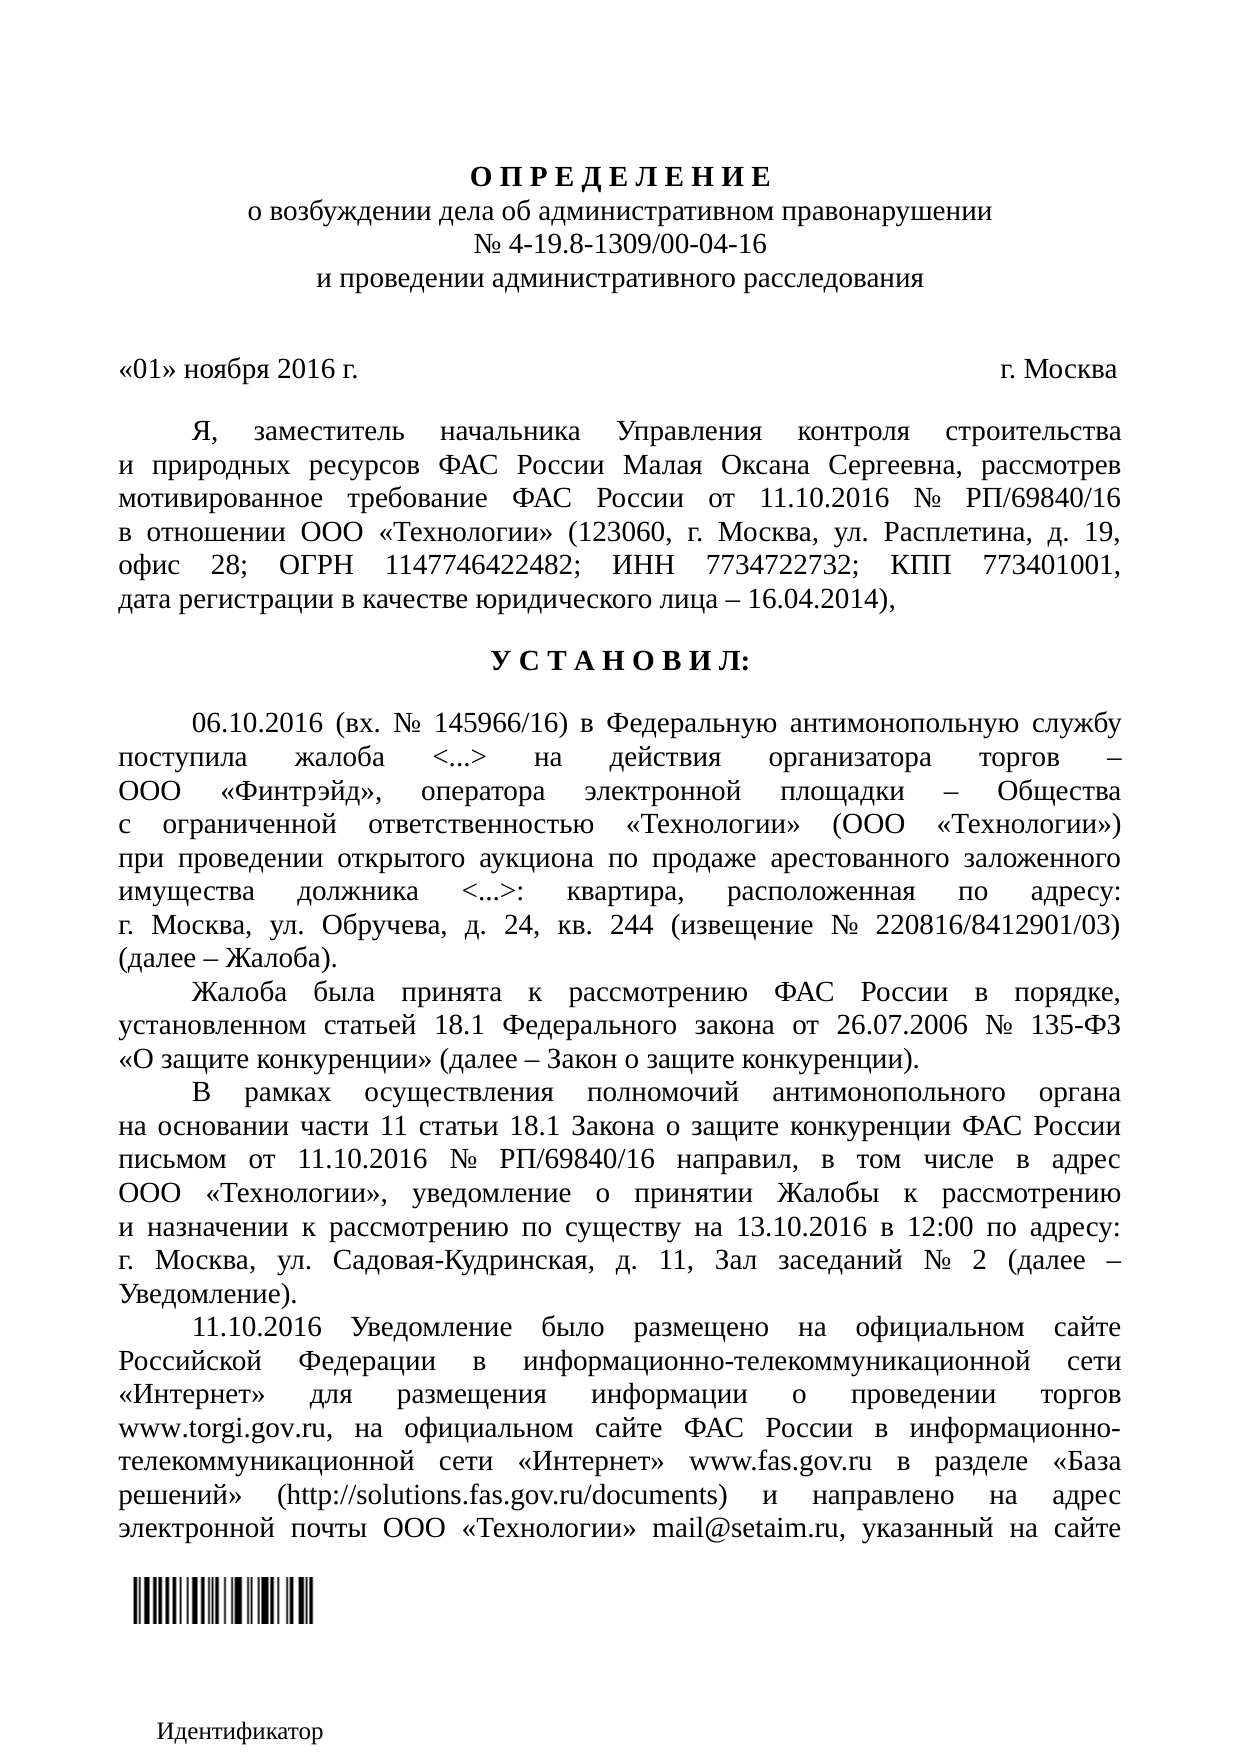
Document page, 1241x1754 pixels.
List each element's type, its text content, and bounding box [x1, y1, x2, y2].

picture [118, 1577, 331, 1624]
text № 4-19.8-1309/00-04-16 [118, 226, 1122, 260]
text 06.10.2016 (вх. № 145966/16) в Федеральную антимонопольную службу поступила жалоба <...> на действия организатора торгов – ООО «Финтрэйд», оператора электронной площадки – Общества с ограниченной ответственностью «Технологии» (ООО «Технологии») при проведении открытого аукциона по продаже арестованного заложенного имущества должника <...>: квартира, расположенная по адресу: г. Москва, ул. Обручева, д. 24, кв. 244 (извещение № 220816/8412901/03) (далее – Жалоба). [118, 706, 1122, 974]
text и проведении административного расследования [118, 260, 1122, 293]
text Жалоба была принята к рассмотрению ФАС России в порядке, установленном статьей 18.1 Федерального закона от 26.07.2006 № 135-ФЗ «О защите конкуренции» (далее – Закон о защите конкуренции). [118, 974, 1122, 1074]
text «01» ноября 2016 г. г. Москва [118, 351, 1122, 384]
text У С Т А Н О В И Л: [118, 643, 1122, 677]
text В рамках осуществления полномочий антимонопольного органа на основании части 11 статьи 18.1 Закона о защите конкуренции ФАС России письмом от 11.10.2016 № РП/69840/16 направил, в том числе в адрес ООО «Технологии», уведомление о принятии Жалобы к рассмотрению и назначении к рассмотрению по существу на 13.10.2016 в 12:00 по адресу: г. Москва, ул. Садовая-Кудринская, д. 11, Зал заседаний № 2 (далее – Уведомление). [118, 1074, 1122, 1309]
text о возбуждении дела об административном правонарушении [118, 193, 1122, 226]
text О П Р Е Д Е Л Е Н И Е [118, 159, 1122, 193]
text 11.10.2016 Уведомление было размещено на официальном сайте Российской Федерации в информационно-телекоммуникационной сети «Интернет» для размещения информации о проведении торгов www.torgi.gov.ru, на официальном сайте ФАС России в информационно-телекоммуникационной сети «Интернет» www.fas.gov.ru в разделе «База решений» (http://solutions.fas.gov.ru/documents) и направлено на адрес электронной почты ООО «Технологии» mail@setaim.ru, указанный на сайте [118, 1309, 1122, 1544]
text Я, заместитель начальника Управления контроля строительства и природных ресурсов ФАС России Малая Оксана Сергеевна, рассмотрев мотивированное требование ФАС России от 11.10.2016 № РП/69840/16 в отношении ООО «Технологии» (123060, г. Москва, ул. Расплетина, д. 19, офис 28; ОГРН 1147746422482; ИНН 7734722732; КПП 773401001, дата регистрации в качестве юридического лица – 16.04.2014), [118, 413, 1122, 614]
